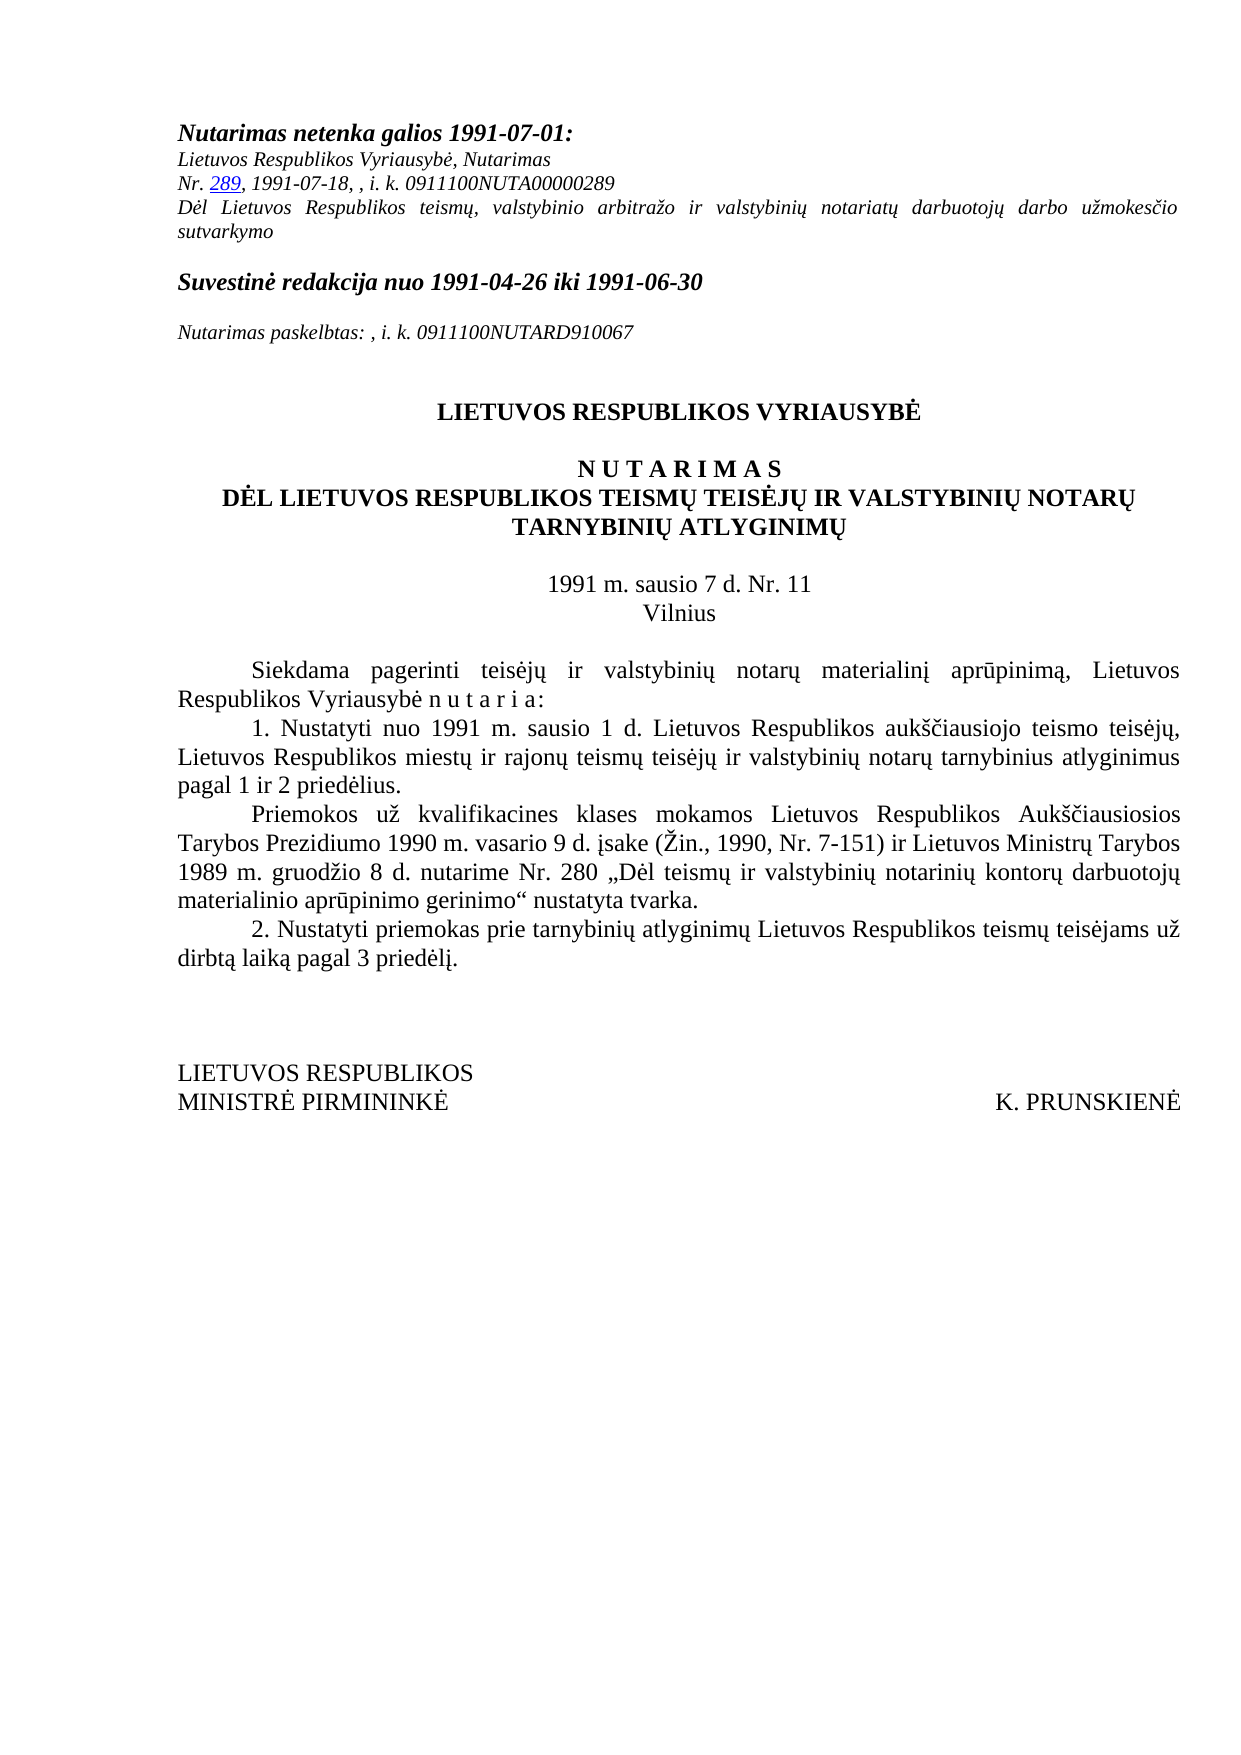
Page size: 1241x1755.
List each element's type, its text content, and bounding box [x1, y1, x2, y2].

text LIETUVOS RESPUBLIKOS VYRIAUSYBĖ [177, 397, 1181, 426]
text Siekdama pagerinti teisėjų ir valstybinių notarų materialinį aprūpinimą, Lietuvos Respublikos Vyriausybė nutaria: [177, 656, 1181, 713]
text 1991 m. sausio 7 d. Nr. 11 [177, 569, 1181, 598]
text Suvestinė redakcija nuo 1991-04-26 iki 1991-06-30 [177, 267, 1181, 296]
text Nutarimas netenka galios 1991-07-01: [177, 118, 1181, 147]
text LIETUVOS RESPUBLIKOS [177, 1058, 1181, 1087]
text N U T A R I M A S [177, 454, 1181, 483]
text Lietuvos Respublikos Vyriausybė, Nutarimas [177, 147, 1181, 171]
text Nutarimas paskelbtas: , i. k. 0911100NUTARD910067 [177, 320, 1181, 344]
text 2. Nustatyti priemokas prie tarnybinių atlyginimų Lietuvos Respublikos teismų teisėjams už dirbtą laiką pagal 3 priedėlį. [177, 914, 1181, 972]
text Vilnius [177, 598, 1181, 627]
text MINISTRĖ PIRMININKĖ K. PRUNSKIENĖ [177, 1087, 1181, 1116]
text 1. Nustatyti nuo 1991 m. sausio 1 d. Lietuvos Respublikos aukščiausiojo teismo teisėjų, Lietuvos Respublikos miestų ir rajonų teismų teisėjų ir valstybinių notarų tarnybinius atlyginimus pagal 1 ir 2 priedėlius. [177, 713, 1181, 799]
text DĖL LIETUVOS RESPUBLIKOS TEISMŲ TEISĖJŲ IR VALSTYBINIŲ NOTARŲ TARNYBINIŲ ATLYGINIMŲ [177, 483, 1181, 541]
text Nr. 289, 1991-07-18, , i. k. 0911100NUTA00000289 [177, 171, 1181, 195]
text Dėl Lietuvos Respublikos teismų, valstybinio arbitražo ir valstybinių notariatų darbuotojų darbo užmokesčio sutvarkymo [177, 195, 1181, 243]
text Priemokos už kvalifikacines klases mokamos Lietuvos Respublikos Aukščiausiosios Tarybos Prezidiumo 1990 m. vasario 9 d. įsake (Žin., 1990, Nr. 7-151) ir Lietuvos Ministrų Tarybos 1989 m. gruodžio 8 d. nutarime Nr. 280 „Dėl teismų ir valstybinių notarinių kontorų darbuotojų materialinio aprūpinimo gerinimo“ nustatyta tvarka. [177, 799, 1181, 914]
